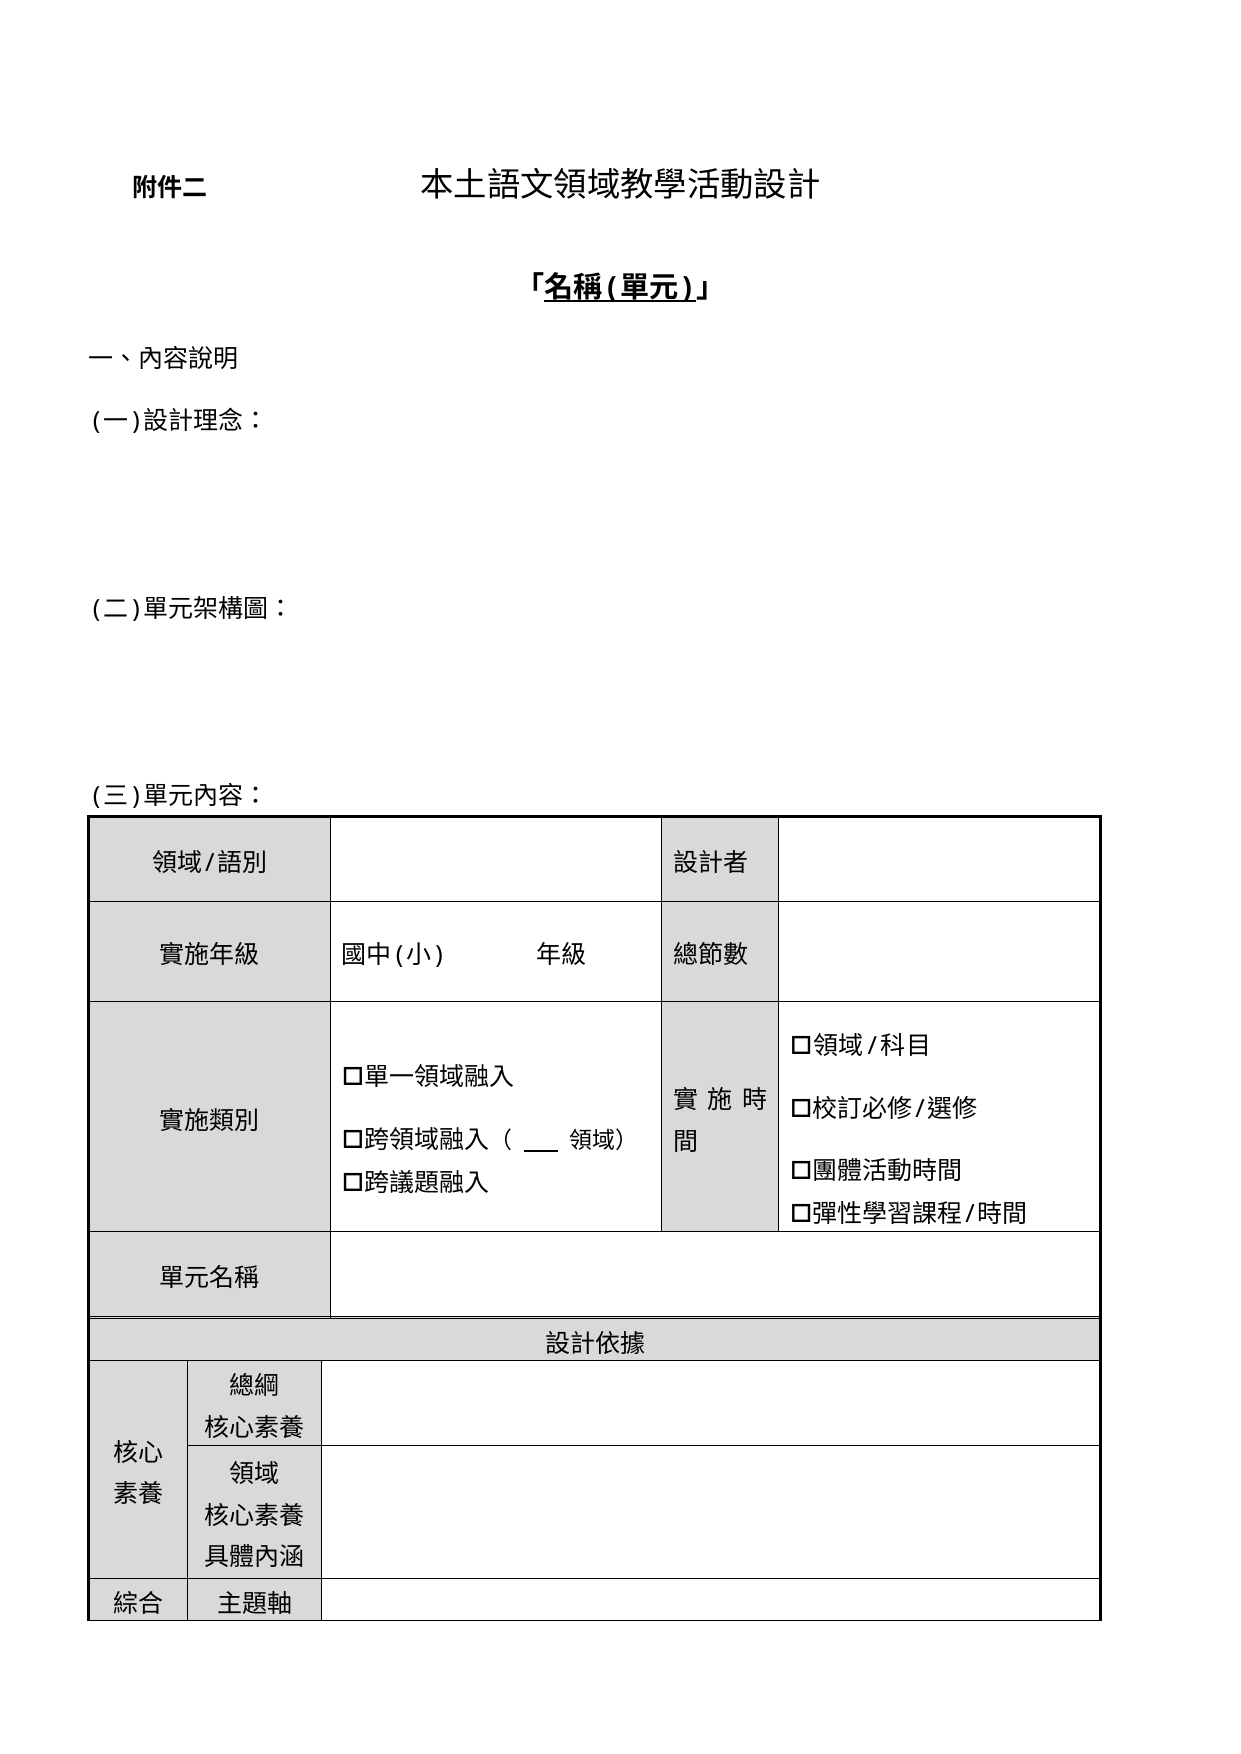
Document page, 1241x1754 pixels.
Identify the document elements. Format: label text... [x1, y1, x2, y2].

table_cell [322, 1446, 1099, 1578]
text 本土語文領域教學活動設計 [89, 158, 1152, 219]
table_cell [322, 1579, 1099, 1620]
table_cell 主題軸 [188, 1579, 321, 1620]
table_cell 單一領域融入 跨領域融入（ 領域） 跨議題融入 [331, 1002, 661, 1231]
table_header [331, 818, 661, 901]
table_cell [322, 1361, 1099, 1445]
table_cell 領域 核心素養 具體內涵 [188, 1446, 321, 1578]
text (三)單元內容： [89, 752, 1152, 814]
table_cell [779, 902, 1099, 1001]
table_header 領域/語別 [90, 818, 330, 901]
table_cell 單元名稱 [90, 1232, 330, 1316]
table_cell 國中(小) 年級 [331, 902, 661, 1001]
table_cell 領域/科目 校訂必修/選修 團體活動時間 彈性學習課程/時間 [779, 1002, 1099, 1231]
table_cell 實施年級 [90, 902, 330, 1001]
text 一、內容說明 [89, 314, 1152, 377]
table_cell 實施類別 [90, 1002, 330, 1231]
table_header [779, 818, 1099, 901]
table_cell 總節數 [662, 902, 778, 1001]
text (一)設計理念： [89, 377, 1152, 439]
table_cell 核心 素養 [90, 1361, 187, 1578]
table_cell 綜合 [90, 1579, 187, 1620]
text 「名稱(單元)」 [89, 264, 1152, 306]
text 附件二 [132, 167, 264, 204]
text (二)單元架構圖： [89, 564, 1152, 627]
table_cell [331, 1232, 1099, 1316]
table_cell 實施時間 [662, 1002, 778, 1231]
table_cell 總綱 核心素養 [188, 1361, 321, 1445]
table_cell 設計依據 [90, 1319, 1099, 1360]
table_header 設計者 [662, 818, 778, 901]
